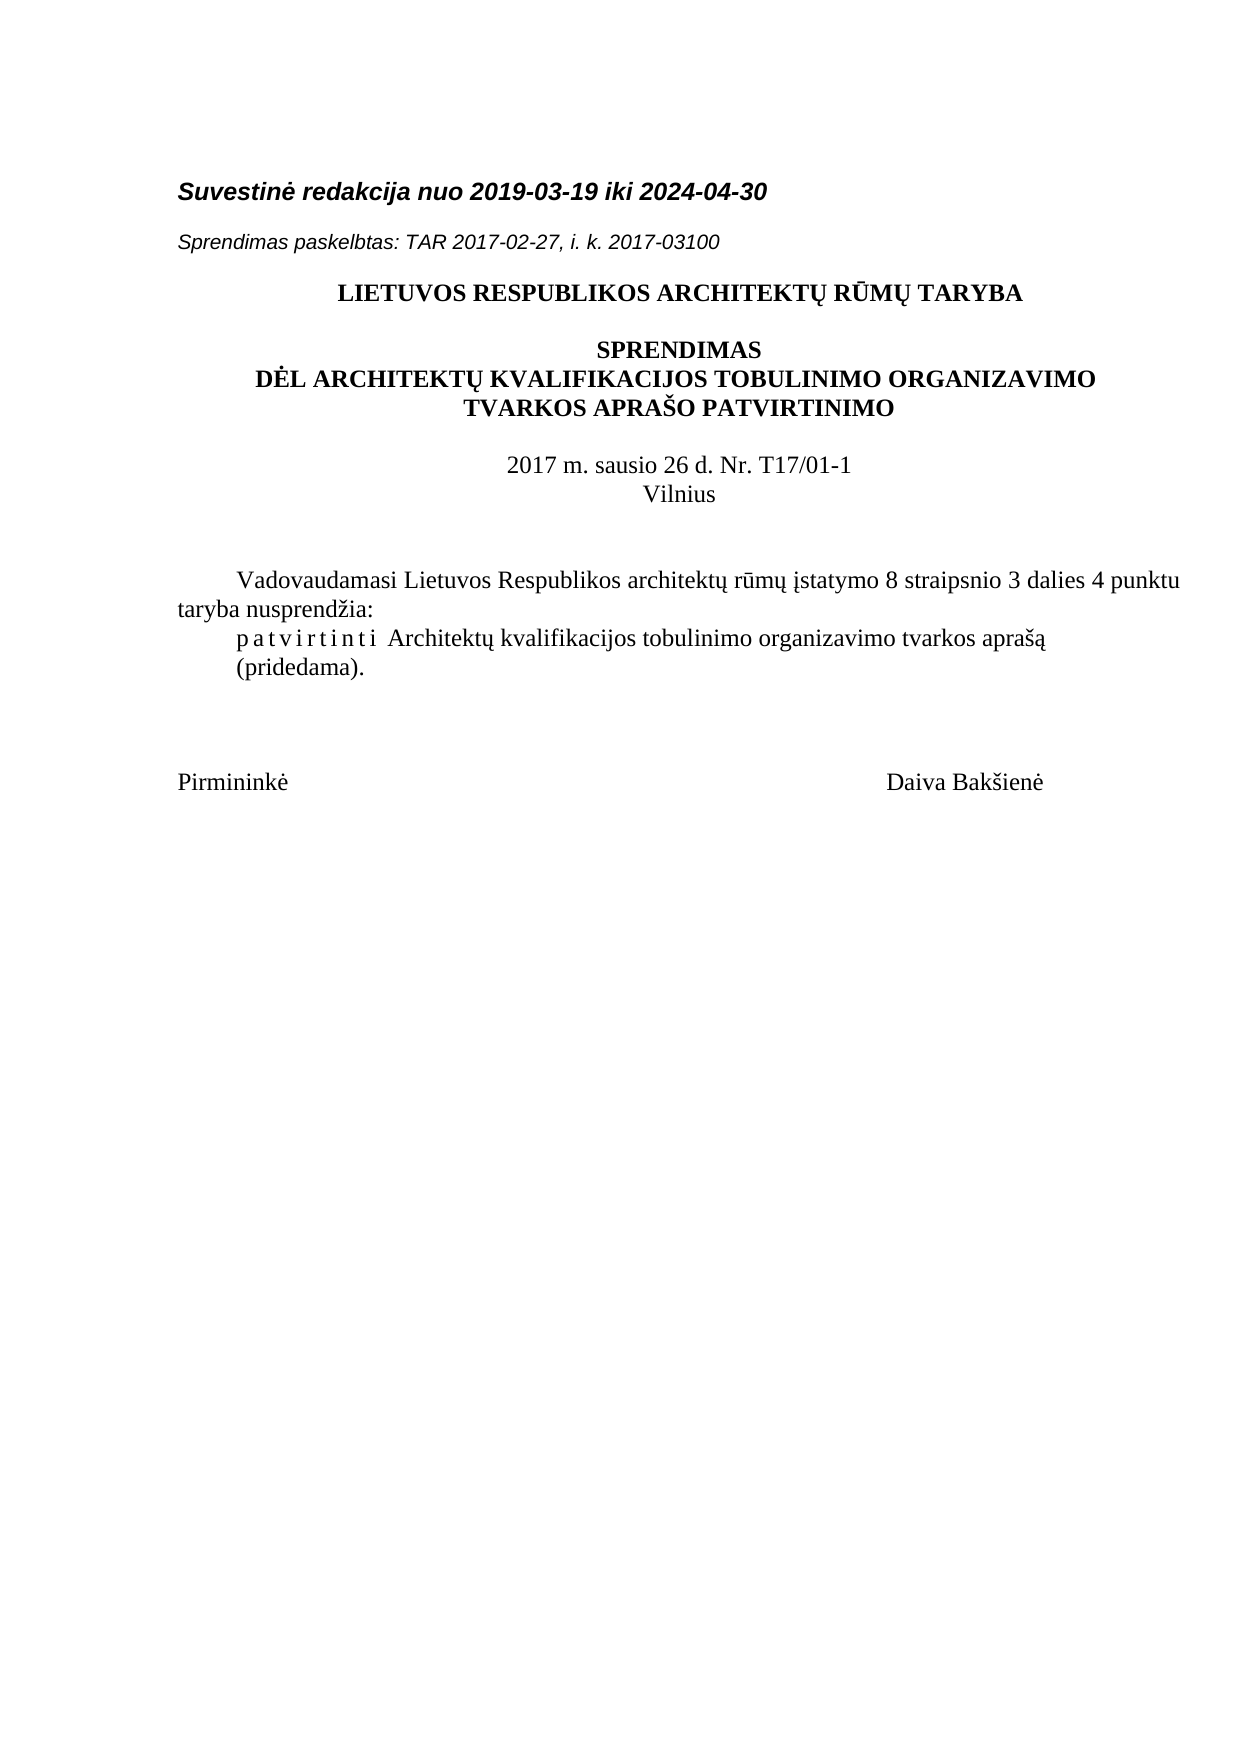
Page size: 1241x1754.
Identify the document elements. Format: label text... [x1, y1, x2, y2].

text Vilnius [177, 479, 1181, 508]
text Suvestinė redakcija nuo 2019-03-19 iki 2024-04-30 [177, 177, 1181, 206]
text (pridedama). [177, 652, 1181, 680]
text Vadovaudamasi Lietuvos Respublikos architektų rūmų įstatymo 8 straipsnio 3 dalies 4 punktu taryba nusprendžia: [177, 565, 1181, 623]
text Pirmininkė Daiva Bakšienė [177, 767, 1177, 795]
text Sprendimas paskelbtas: TAR 2017-02-27, i. k. 2017-03100 [177, 230, 1181, 254]
text 2017 m. sausio 26 d. Nr. T17/01-1 [177, 450, 1181, 479]
text TVARKOS APRAŠO PATVIRTINIMO [177, 393, 1181, 422]
text patvirtinti Architektų kvalifikacijos tobulinimo organizavimo tvarkos aprašą [177, 623, 1181, 652]
text SPRENDIMAS [177, 335, 1181, 364]
text LIETUVOS RESPUBLIKOS ARCHITEKTŲ RŪMŲ TARYBA [177, 278, 1181, 307]
text DĖL ARCHITEKTŲ KVALIFIKACIJOS TOBULINIMO ORGANIZAVIMO [177, 364, 1181, 393]
